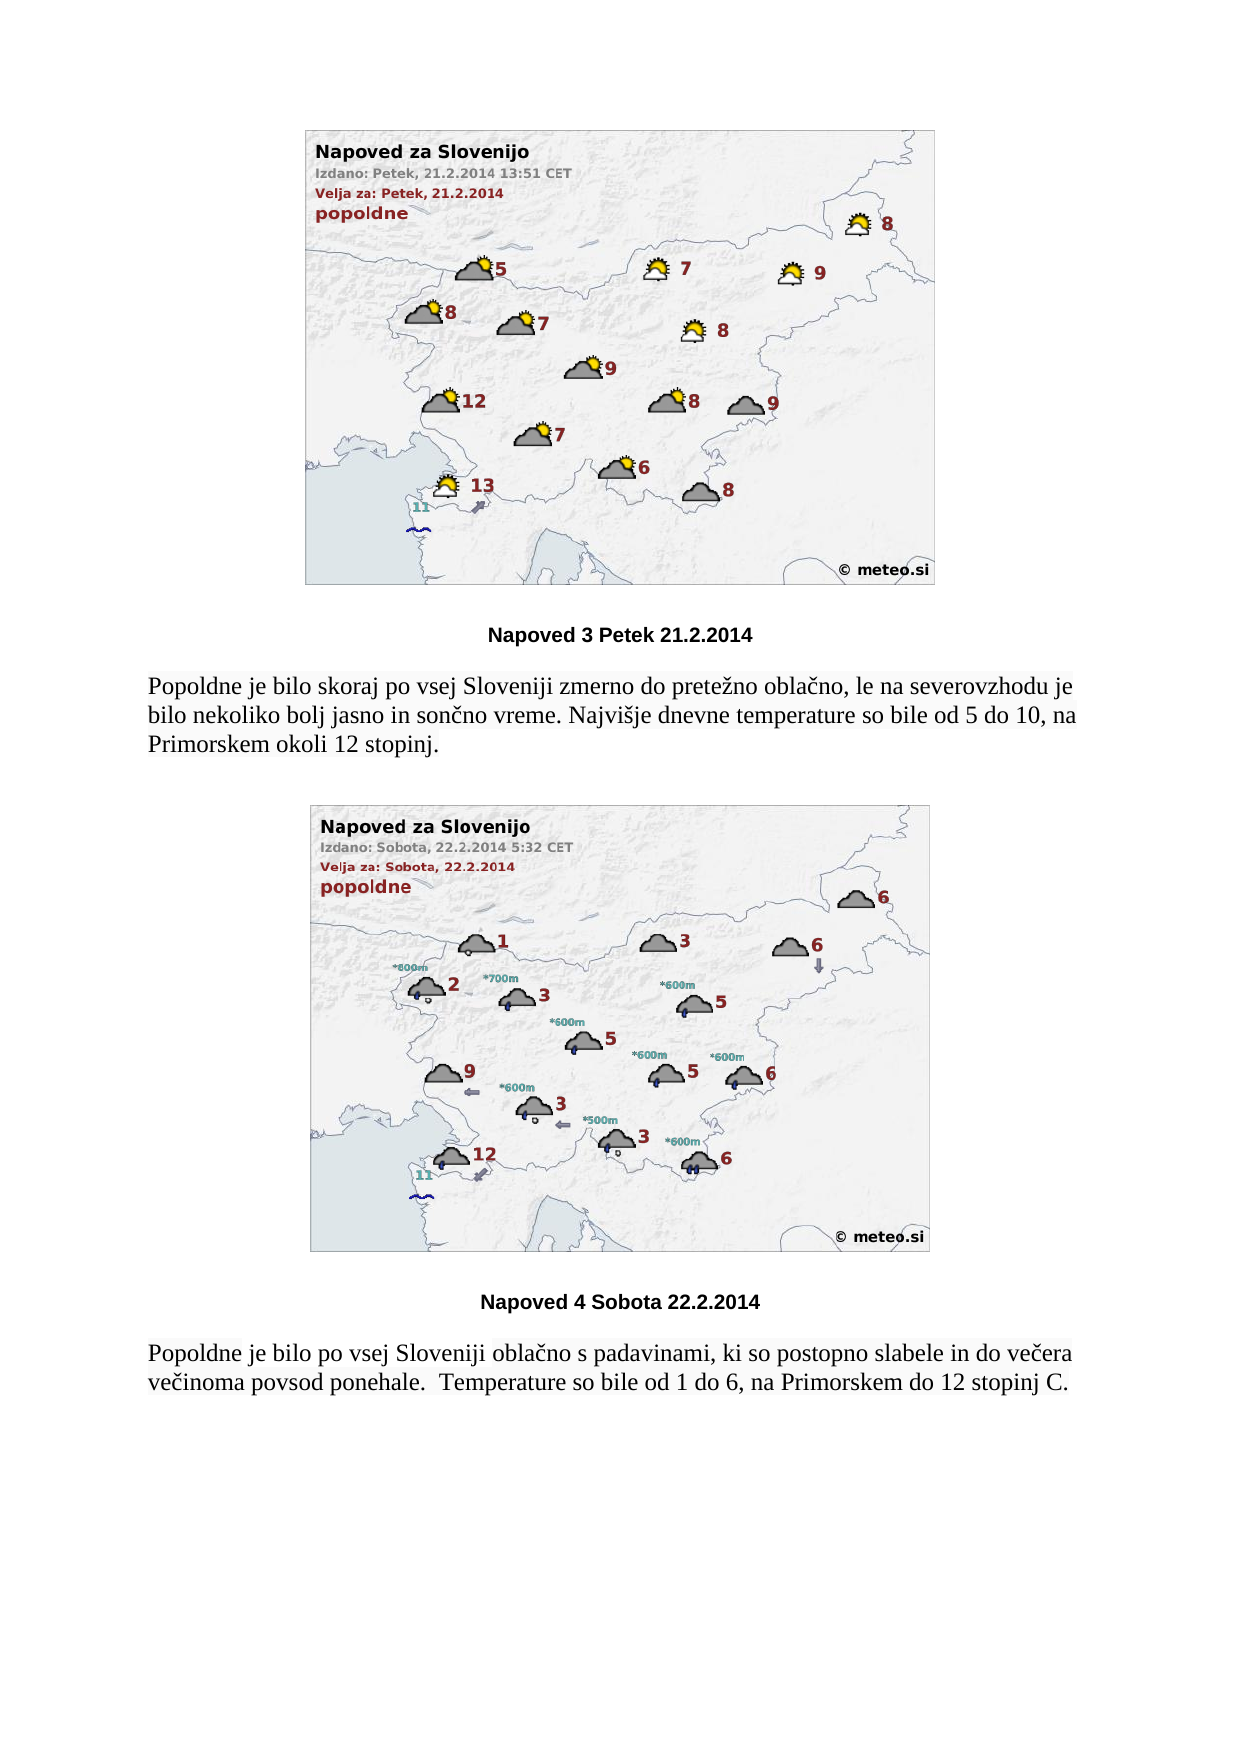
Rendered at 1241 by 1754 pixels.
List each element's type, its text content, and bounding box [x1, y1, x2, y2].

picture [305, 130, 935, 624]
text Popoldne je bilo po vsej Sloveniji oblačno s padavinami, ki so postopno slabele in do večera večinoma povsod ponehale. Temperature so bile od 1 do 6, na Primorskem do 12 stopinj C. [148, 1338, 1093, 1395]
text Napoved 3 Petek 21.2.2014 [148, 623, 1093, 647]
picture [310, 805, 930, 1290]
text Popoldne je bilo skoraj po vsej Sloveniji zmerno do pretežno oblačno, le na severovzhodu je bilo nekoliko bolj jasno in sončno vreme. Najvišje dnevne temperature so bile od 5 do 10, na Primorskem okoli 12 stopinj. [148, 671, 1093, 757]
text Napoved 4 Sobota 22.2.2014 [148, 1290, 1093, 1314]
